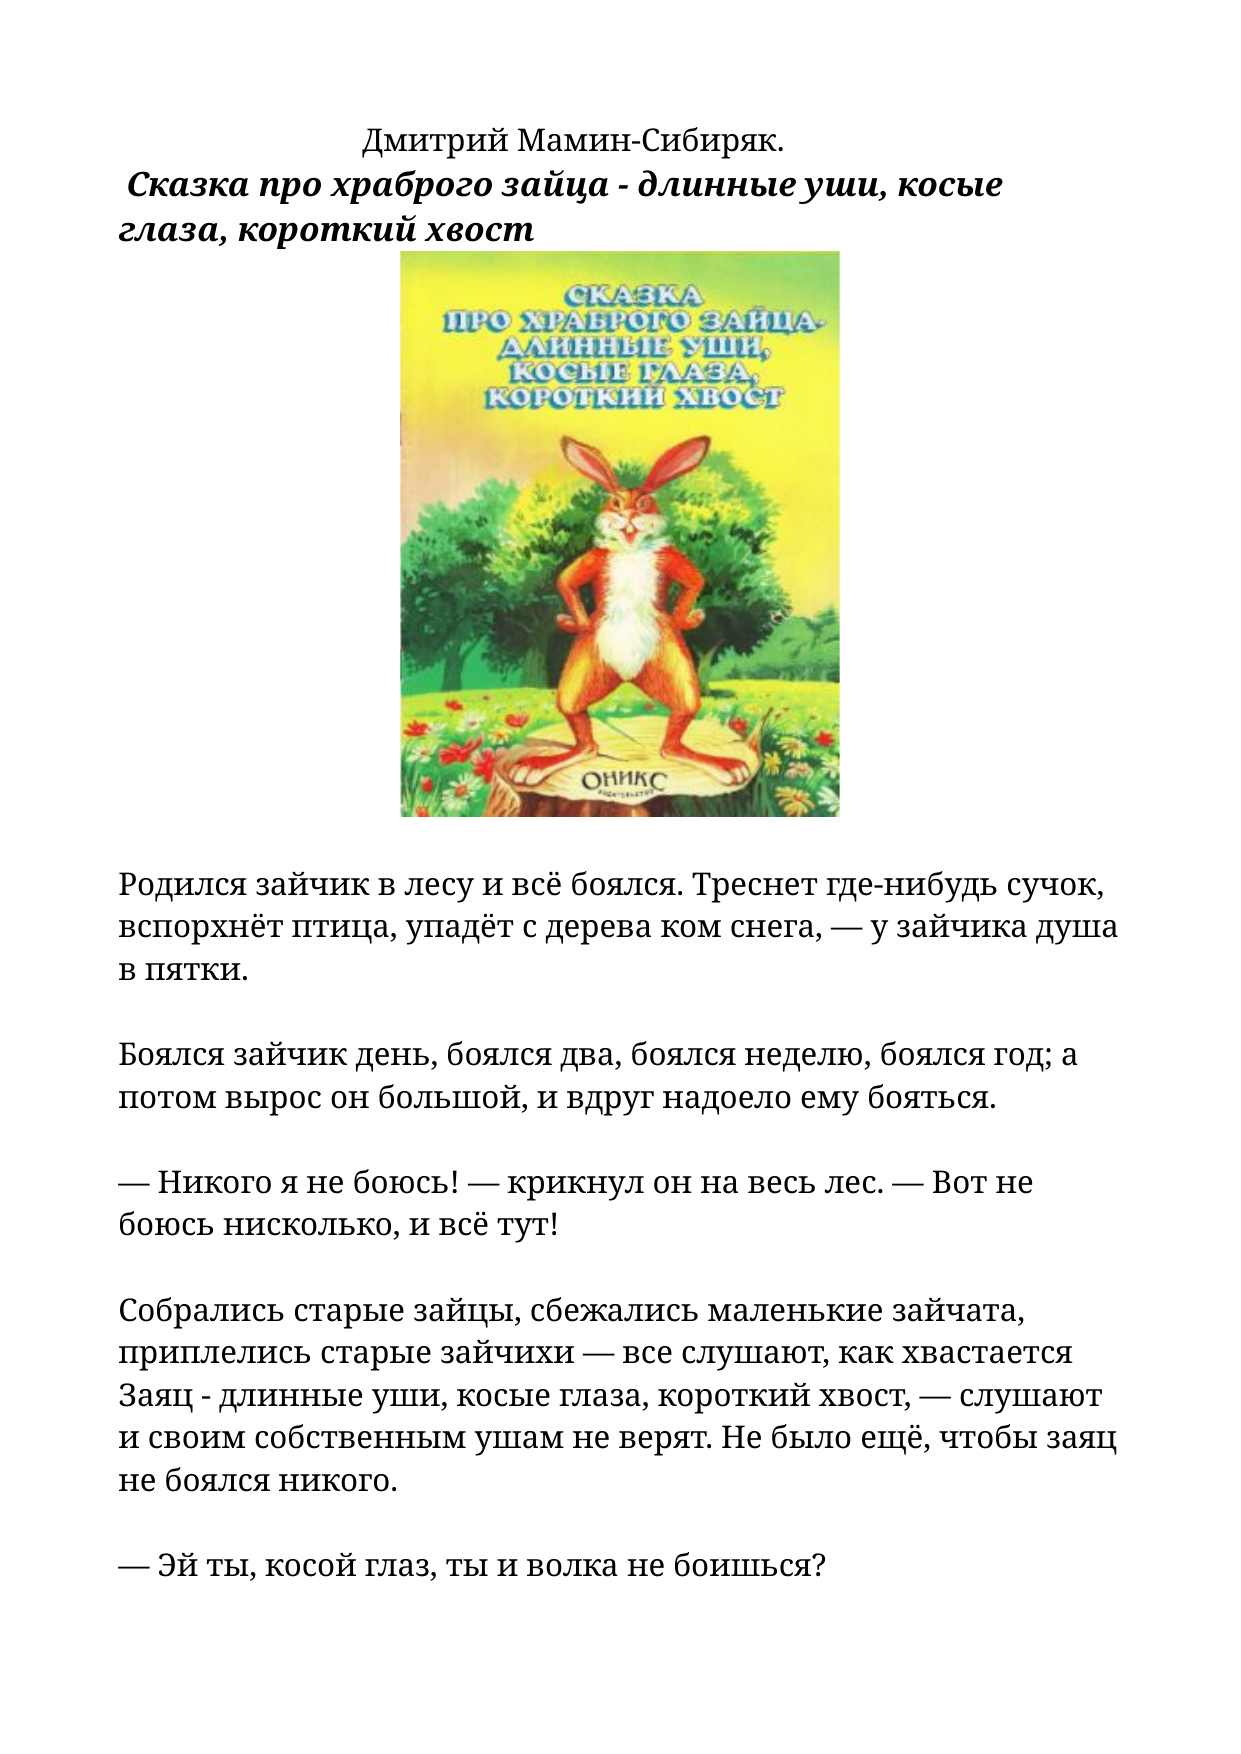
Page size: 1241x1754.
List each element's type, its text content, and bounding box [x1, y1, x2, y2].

text Сказка про храброго зайца - длинные уши, косые глаза, короткий хвост [118, 161, 1122, 252]
text — Эй ты, косой глаз, ты и волка не боишься? [118, 1543, 1122, 1586]
text — Никого я не боюсь! — крикнул он на весь лес. — Вот не боюсь нисколько, и всё тут! [118, 1160, 1122, 1245]
text Дмитрий Мамин-Сибиряк. [118, 118, 1122, 161]
text Собрались старые зайцы, сбежались маленькие зайчата, приплелись старые зайчихи — все слушают, как хвастается Заяц - длинные уши, косые глаза, короткий хвост, — слушают и своим собственным ушам не верят. Не было ещё, чтобы заяц не боялся никого. [118, 1288, 1122, 1501]
text Родился зайчик в лесу и всё боялся. Треснет где-нибудь сучок, вспорхнёт птица, упадёт с дерева ком снега, — у зайчика душа в пятки. [118, 862, 1122, 989]
text Боялся зайчик день, боялся два, боялся неделю, боялся год; а потом вырос он большой, и вдруг надоело ему бояться. [118, 1032, 1122, 1117]
picture [400, 251, 840, 817]
